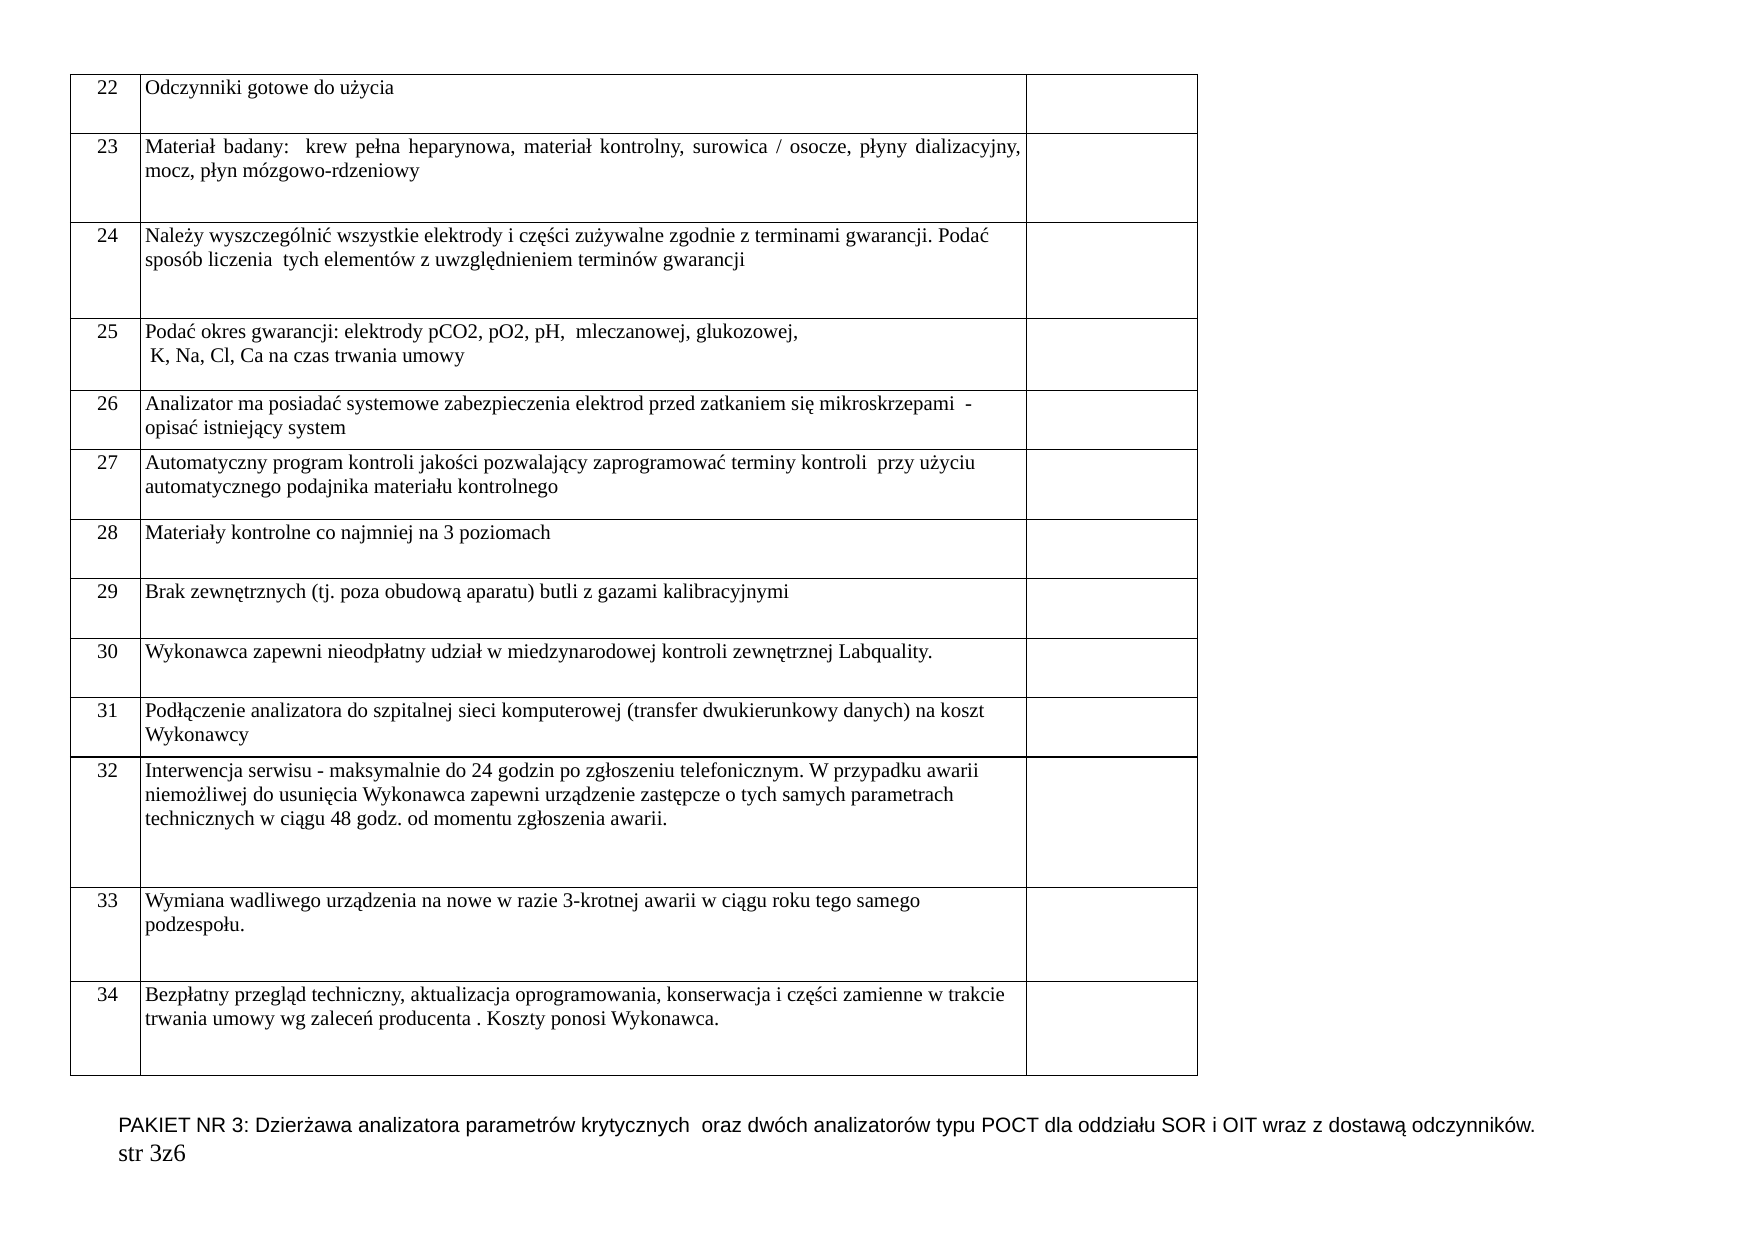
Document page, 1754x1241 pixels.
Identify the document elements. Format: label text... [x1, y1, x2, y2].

table_cell Należy wyszczególnić wszystkie elektrody i części zużywalne zgodnie z terminami gwarancji. Podać sposób liczenia tych elementów z uwzględnieniem terminów gwarancji [141, 223, 1026, 318]
table_cell 34 [71, 982, 140, 1074]
table_cell [1027, 450, 1197, 519]
table_cell 30 [71, 639, 140, 697]
table_cell Podać okres gwarancji: elektrody pCO2, pO2, pH, mleczanowej, glukozowej, K, Na, Cl, Ca na czas trwania umowy [141, 319, 1026, 390]
table_cell Automatyczny program kontroli jakości pozwalający zaprogramować terminy kontroli przy użyciu automatycznego podajnika materiału kontrolnego [141, 450, 1026, 519]
table_cell 28 [71, 520, 140, 578]
table_cell Podłączenie analizatora do szpitalnej sieci komputerowej (transfer dwukierunkowy danych) na koszt Wykonawcy [141, 698, 1026, 756]
table_cell Interwencja serwisu - maksymalnie do 24 godzin po zgłoszeniu telefonicznym. W przypadku awarii niemożliwej do usunięcia Wykonawca zapewni urządzenie zastępcze o tych samych parametrach technicznych w ciągu 48 godz. od momentu zgłoszenia awarii. [141, 758, 1026, 887]
table_cell Wykonawca zapewni nieodpłatny udział w miedzynarodowej kontroli zewnętrznej Labquality. [141, 639, 1026, 697]
table_cell [1027, 639, 1197, 697]
table_cell [1027, 75, 1197, 133]
table_cell 24 [71, 223, 140, 318]
table_cell Wymiana wadliwego urządzenia na nowe w razie 3-krotnej awarii w ciągu roku tego samego podzespołu. [141, 888, 1026, 981]
table_cell 33 [71, 888, 140, 981]
table_cell 32 [71, 758, 140, 887]
table_cell [1027, 579, 1197, 638]
table_cell 29 [71, 579, 140, 638]
table_cell Brak zewnętrznych (tj. poza obudową aparatu) butli z gazami kalibracyjnymi [141, 579, 1026, 638]
table_cell [1027, 758, 1197, 887]
table_cell 27 [71, 450, 140, 519]
table_cell [1027, 223, 1197, 318]
table_cell [1027, 520, 1197, 578]
table_cell Odczynniki gotowe do użycia [141, 75, 1026, 133]
table_cell Materiały kontrolne co najmniej na 3 poziomach [141, 520, 1026, 578]
table_cell 25 [71, 319, 140, 390]
table_cell [1027, 391, 1197, 449]
table_cell 23 [71, 134, 140, 222]
table_cell 26 [71, 391, 140, 449]
table_cell 22 [71, 75, 140, 133]
table_cell Materiał badany: krew pełna heparynowa, materiał kontrolny, surowica / osocze, płyny dializacyjny, mocz, płyn mózgowo-rdzeniowy [141, 134, 1026, 222]
table_cell Bezpłatny przegląd techniczny, aktualizacja oprogramowania, konserwacja i części zamienne w trakcie trwania umowy wg zaleceń producenta . Koszty ponosi Wykonawca. [141, 982, 1026, 1074]
table_cell [1027, 982, 1197, 1074]
table_cell [1027, 698, 1197, 756]
table_cell [1027, 319, 1197, 390]
table_cell 31 [71, 698, 140, 756]
table_cell [1027, 888, 1197, 981]
table_cell Analizator ma posiadać systemowe zabezpieczenia elektrod przed zatkaniem się mikroskrzepami - opisać istniejący system [141, 391, 1026, 449]
table_cell [1027, 134, 1197, 222]
